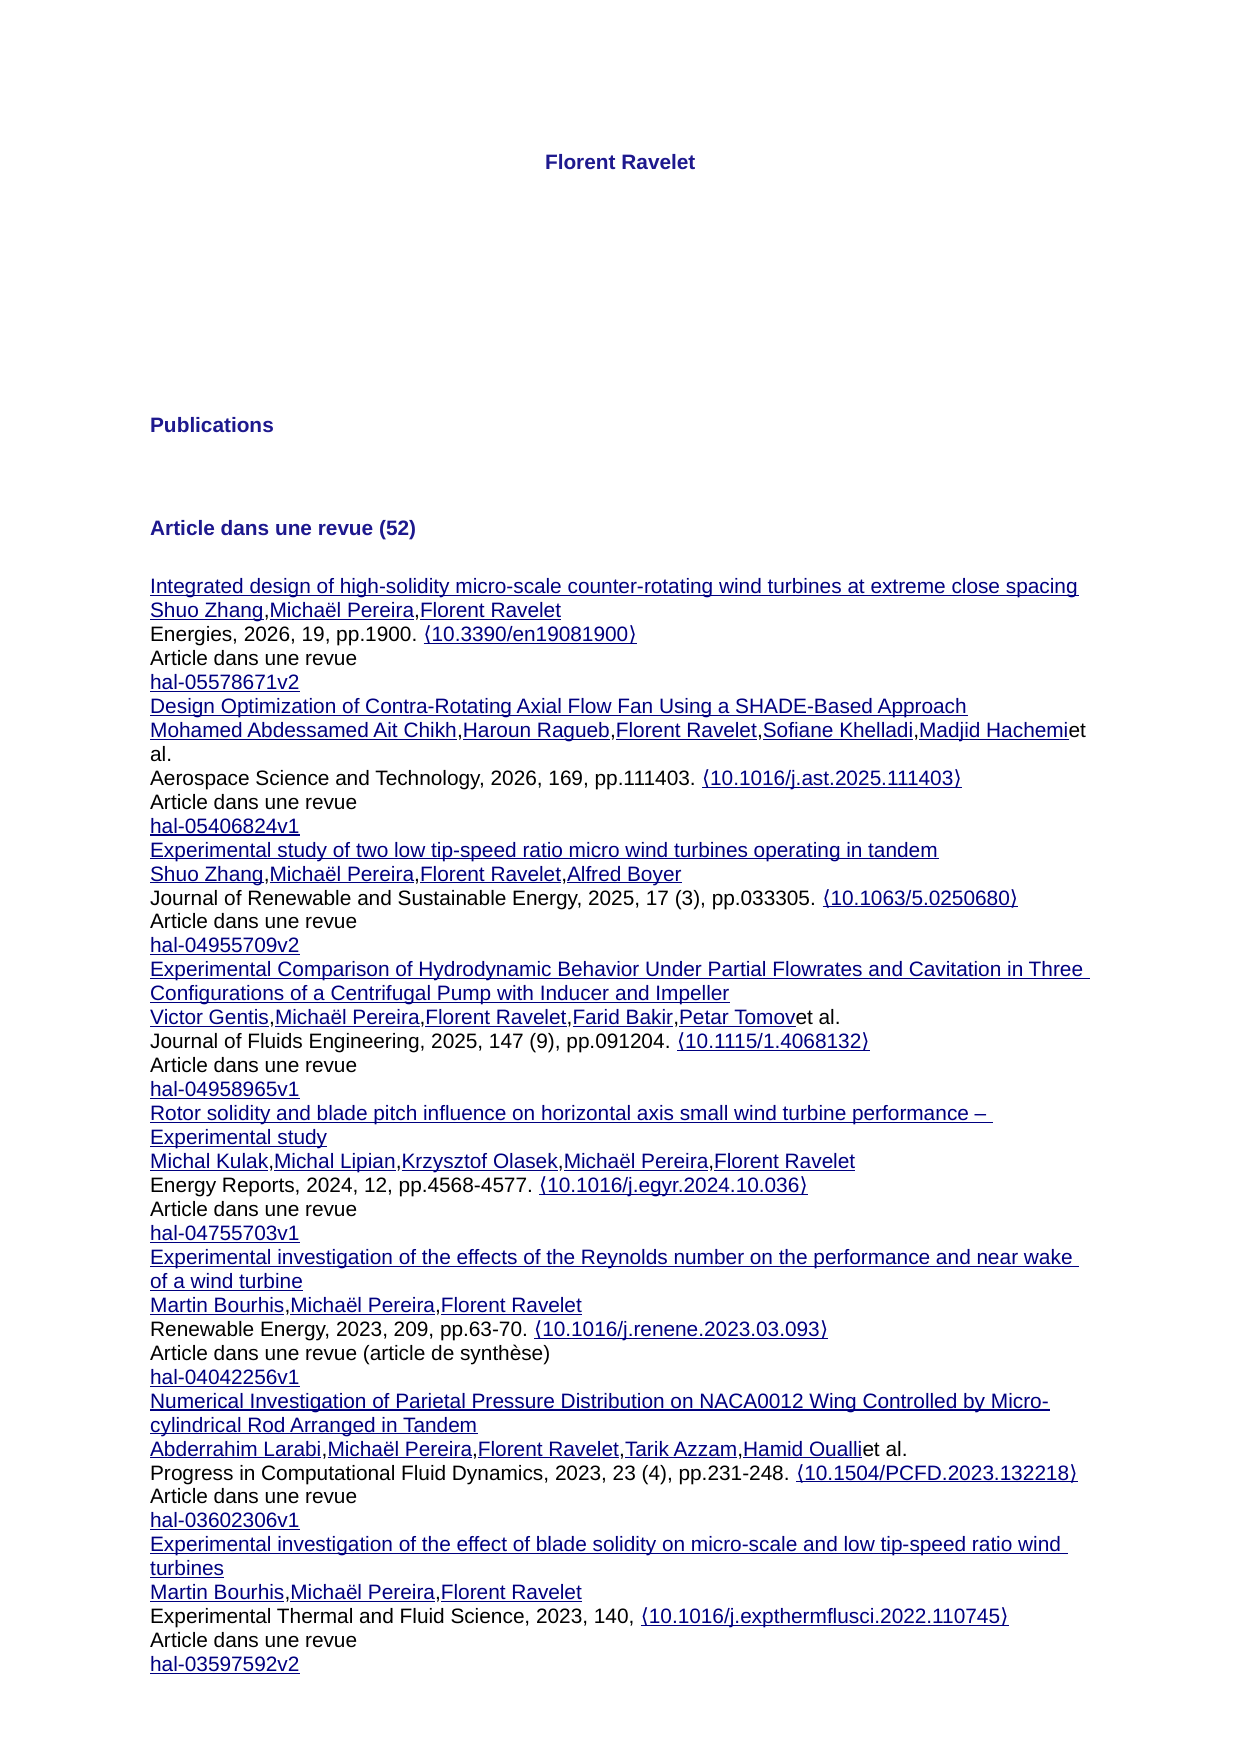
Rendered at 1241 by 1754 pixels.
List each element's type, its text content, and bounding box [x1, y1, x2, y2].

table_cell Rotor solidity and blade pitch influence on horizontal axis small wind turbine performance – Experimental study Michal Kulak,Michal Lipian,Krzysztof Olasek,Michaël Pereira,Florent Ravelet Energy Reports, 2024, 12, pp.4568-4577. ⟨10.1016/j.egyr.2024.10.036⟩ Article dans une revue hal-04755703v1 [150, 1101, 1090, 1245]
table_cell Experimental investigation of the effect of blade solidity on micro-scale and low tip-speed ratio wind turbines Martin Bourhis,Michaël Pereira,Florent Ravelet Experimental Thermal and Fluid Science, 2023, 140, ⟨10.1016/j.expthermflusci.2022.110745⟩ Article dans une revue hal-03597592v2 [150, 1532, 1090, 1676]
table_cell Experimental Comparison of Hydrodynamic Behavior Under Partial Flowrates and Cavitation in Three [150, 957, 1090, 978]
table_header Integrated design of high-solidity micro-scale counter-rotating wind turbines at extreme close spacing Shuo Zhang,Michaël Pereira,Florent Ravelet Energies, 2026, 19, pp.1900. ⟨10.3390/en19081900⟩ Article dans une revue hal-05578671v2 [150, 574, 1090, 694]
table_cell Experimental study of two low tip-speed ratio micro wind turbines operating in tandem Shuo Zhang,Michaël Pereira,Florent Ravelet,Alfred Boyer Journal of Renewable and Sustainable Energy, 2025, 17 (3), pp.033305. ⟨10.1063/5.0250680⟩ Article dans une revue hal-04955709v2 [150, 838, 1090, 957]
table_cell Configurations of a Centrifugal Pump with Inducer and Impeller Victor Gentis,Michaël Pereira,Florent Ravelet,Farid Bakir,Petar Tomovet al. Journal of Fluids Engineering, 2025, 147 (9), pp.091204. ⟨10.1115/1.4068132⟩ Article dans une revue hal-04958965v1 [150, 979, 1090, 1101]
table_cell Numerical Investigation of Parietal Pressure Distribution on NACA0012 Wing Controlled by Micro-cylindrical Rod Arranged in Tandem Abderrahim Larabi,Michaël Pereira,Florent Ravelet,Tarik Azzam,Hamid Oualliet al. Progress in Computational Fluid Dynamics, 2023, 23 (4), pp.231-248. ⟨10.1504/PCFD.2023.132218⟩ Article dans une revue hal-03602306v1 [150, 1389, 1090, 1532]
subtitle Article dans une revue (52) [150, 516, 1090, 539]
table_cell Experimental investigation of the effects of the Reynolds number on the performance and near wake of a wind turbine Martin Bourhis,Michaël Pereira,Florent Ravelet Renewable Energy, 2023, 209, pp.63-70. ⟨10.1016/j.renene.2023.03.093⟩ Article dans une revue (article de synthèse) hal-04042256v1 [150, 1245, 1090, 1388]
table_cell Design Optimization of Contra-Rotating Axial Flow Fan Using a SHADE-Based Approach Mohamed Abdessamed Ait Chikh,Haroun Ragueb,Florent Ravelet,Sofiane Khelladi,Madjid Hachemiet al. Aerospace Science and Technology, 2026, 169, pp.111403. ⟨10.1016/j.ast.2025.111403⟩ Article dans une revue hal-05406824v1 [150, 694, 1090, 837]
subtitle Publications [150, 412, 1090, 436]
subtitle Florent Ravelet [150, 150, 1090, 174]
